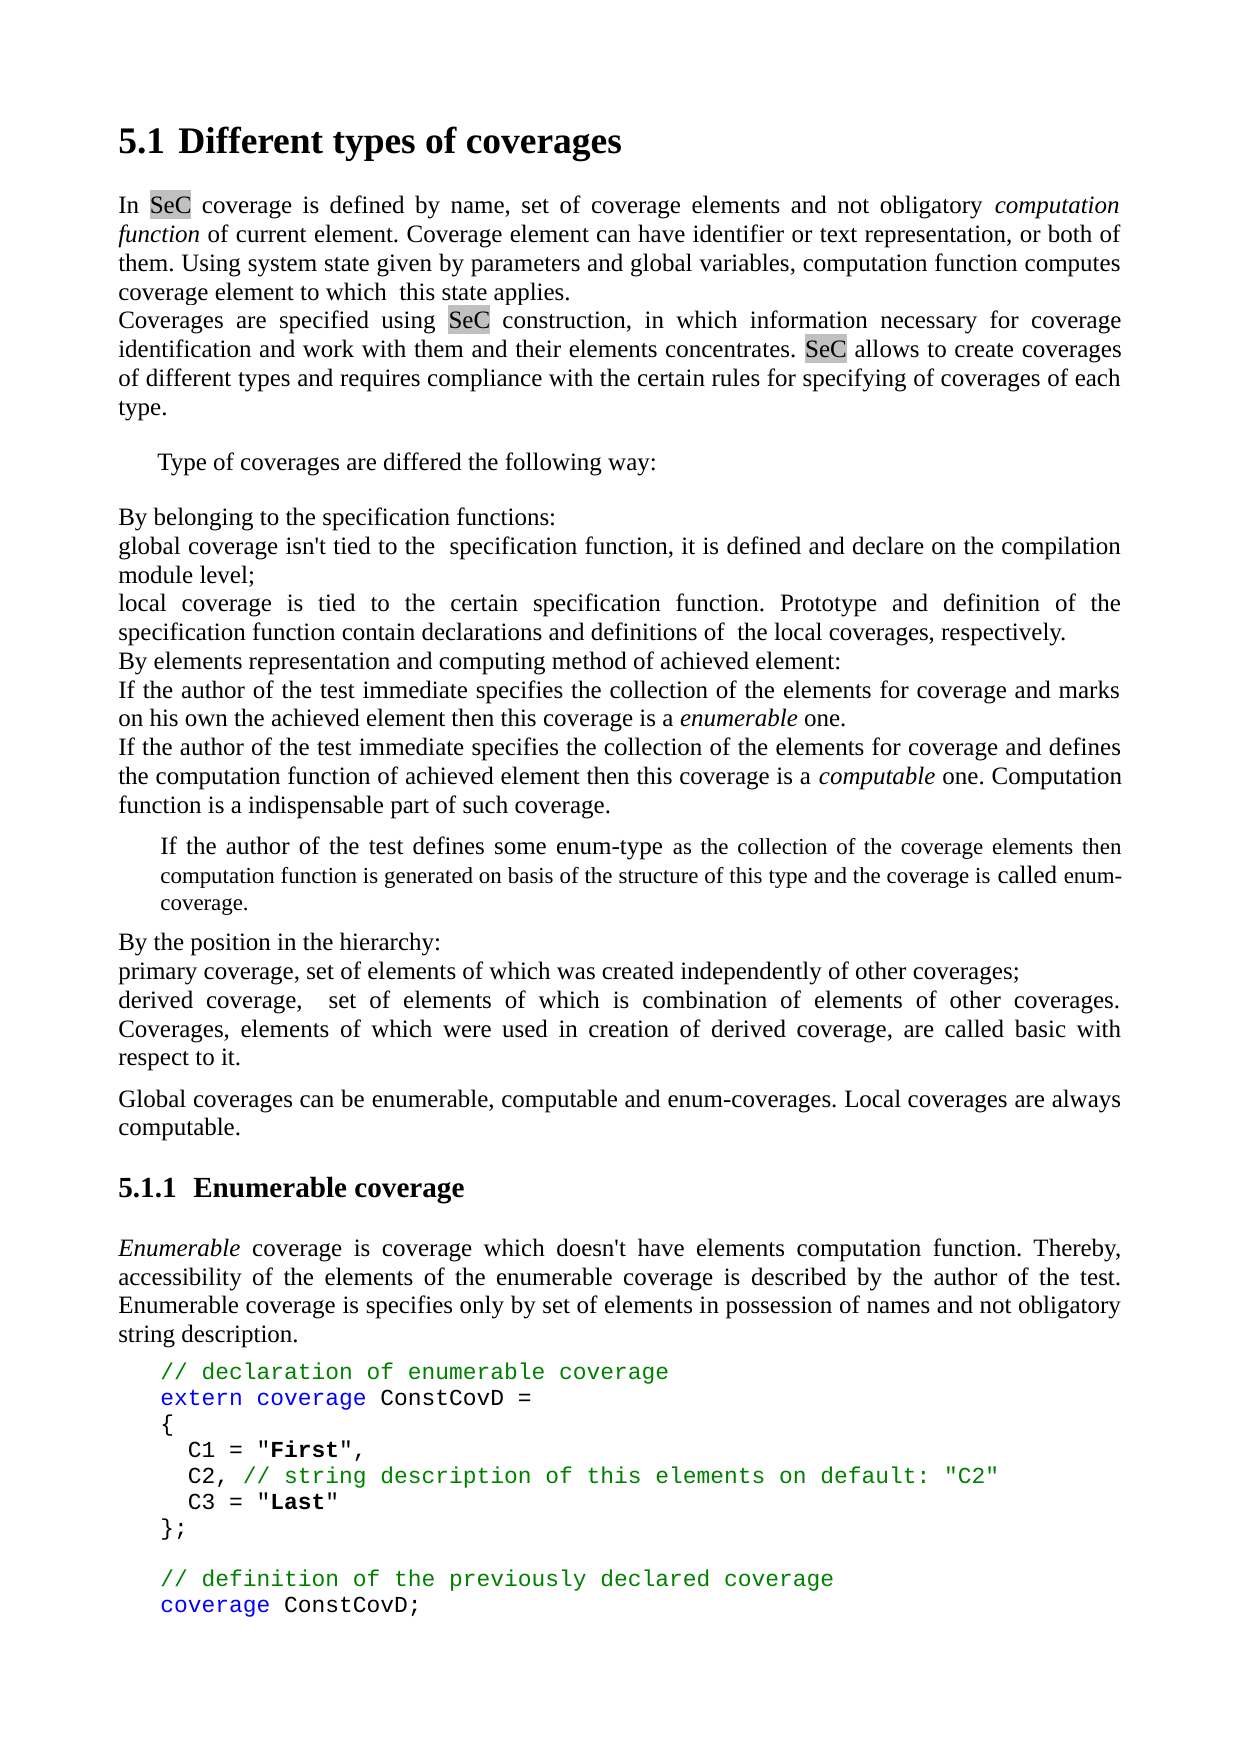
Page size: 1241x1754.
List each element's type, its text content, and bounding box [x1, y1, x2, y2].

text // definition of the previously declared coverage сoverage ConstCovD; [160, 1567, 1122, 1619]
subtitle Different types of coverages [118, 118, 1122, 161]
text By the position in the hierarchy: [118, 927, 1122, 956]
text Type of coverages are differed the following way: [157, 447, 1122, 476]
text If the author of the test immediate specifies the collection of the elements for coverage and defines the computation function of achieved element then this coverage is a computable one. Computation function is a indispensable part of such coverage. [118, 732, 1122, 818]
text By belonging to the specification functions: [118, 502, 1122, 531]
text Enumerable coverage is coverage which doesn't have elements computation function. Thereby, accessibility of the elements of the enumerable coverage is described by the author of the test. Enumerable coverage is specifies only by set of elements in possession of names and not obligatory string description. [118, 1233, 1122, 1348]
text If the author of the test defines some enum-type as the collection of the coverage elements then computation function is generated on basis of the structure of this type and the coverage is called enum-coverage. [160, 831, 1122, 915]
text Global coverages can be enumerable, computable and enum-coverages. Local coverages are always computable. [118, 1084, 1122, 1141]
text // declaration of enumerable coverage extern coverage ConstCovD = { C1 = "First", C2, // string description of this elements on default: "С2" C3 = "Last" }; [160, 1361, 1122, 1542]
text By elements representation and computing method of achieved element: [118, 646, 1122, 675]
text primary coverage, set of elements of which was created independently of other coverages; [118, 956, 1122, 985]
subtitle Enumerable coverage [118, 1170, 1122, 1204]
text In SeC coverage is defined by name, set of coverage elements and not obligatory computation function of current element. Coverage element can have identifier or text representation, or both of them. Using system state given by parameters and global variables, computation function computes coverage element to which this state applies. [118, 190, 1122, 305]
text local coverage is tied to the certain specification function. Prototype and definition of the specification function contain declarations and definitions of the local coverages, respectively. [118, 588, 1122, 646]
text global coverage isn't tied to the specification function, it is defined and declare on the compilation module level; [118, 531, 1122, 588]
text Coverages are specified using SeC construction, in which information necessary for coverage identification and work with them and their elements concentrates. SeC allows to create coverages of different types and requires compliance with the certain rules for specifying of coverages of each type. [118, 305, 1122, 420]
text If the author of the test immediate specifies the collection of the elements for coverage and marks on his own the achieved element then this coverage is a enumerable one. [118, 675, 1122, 732]
text derived coverage, set of elements of which is combination of elements of other coverages. Coverages, elements of which were used in creation of derived coverage, are called basic with respect to it. [118, 985, 1122, 1071]
